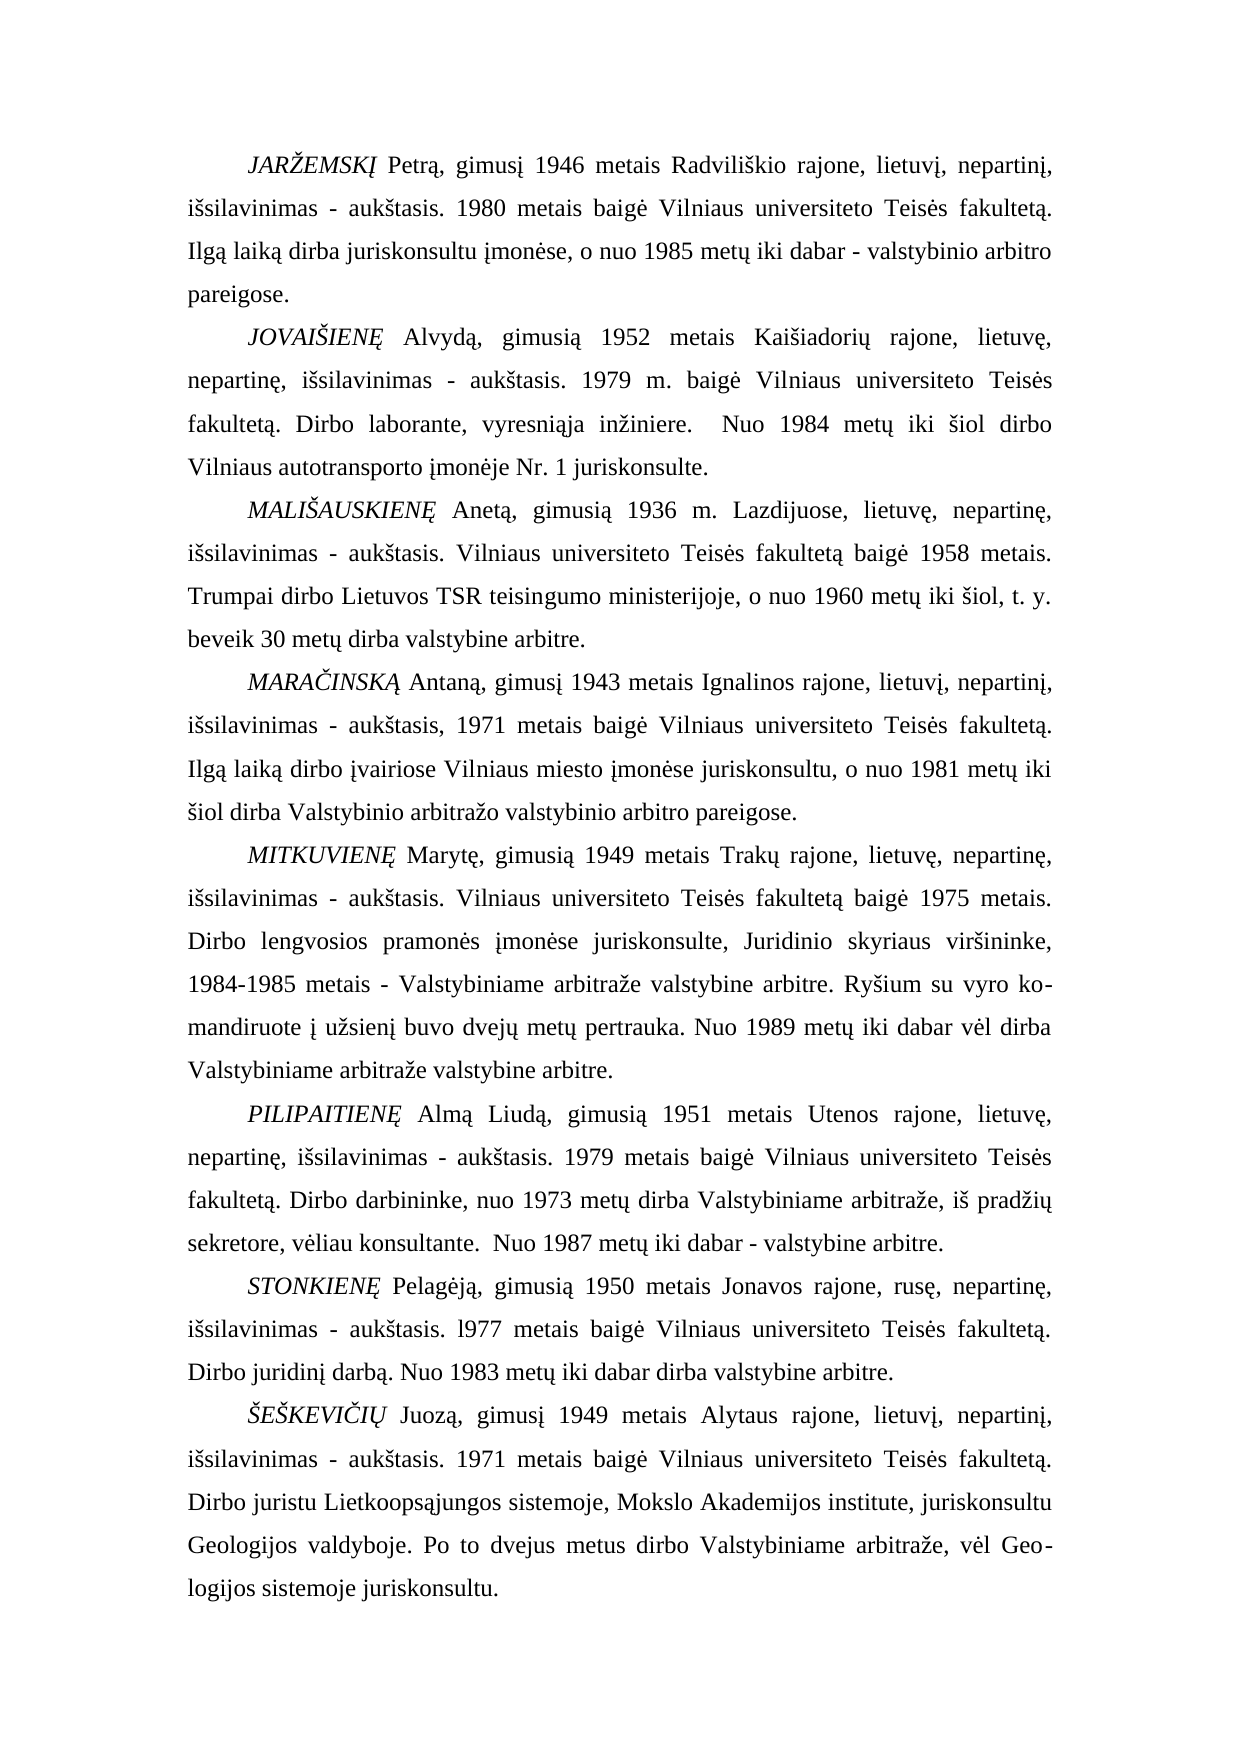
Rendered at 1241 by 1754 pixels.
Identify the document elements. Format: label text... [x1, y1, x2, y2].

text Šeškevičių Juozą, gimusį 1949 metais Alytaus rajone, lietuvį, nepartinį, išsilavinimas - aukštasis. 1971 metais baigė Vilniaus universiteto Teisės fakultetą. Dirbo juristu Lietkoopsąjungos siste­moje, Mokslo Akademijos institute, juriskonsultu Geologijos valdyboje. Po to dvejus metus dirbo Valstybiniame arbitraže, vėl Geo­logijos sistemoje juriskonsultu. [187, 1401, 1053, 1602]
text Mitkuvienę Marytę, gimusią 1949 metais Trakų rajone, lietuvę, nepartinę, išsilavinimas - aukštasis. Vilniaus universiteto Teisės fakultetą baigė 1975 metais. Dirbo lengvosios pramonės įmonėse juriskonsulte, Juridinio skyriaus viršininke, 1984-1985 metais - ­Valstybiniame arbitraže valstybine arbitre. Ryšium su vyro ko­mandiruote į užsienį buvo dvejų metų pertrauka. Nuo 1989 metų iki dabar vėl dirba Valstybiniame arbitraže valstybine arbitre. [187, 840, 1053, 1084]
text Jaržemskį Petrą, gimusį 1946 metais Radviliškio rajone, lietu­vį, nepartinį, išsilavinimas - aukštasis. 1980 metais baigė Vil­niaus universiteto Teisės fakultetą. Ilgą laiką dirba juriskonsultu įmonėse, o nuo 1985 metų iki dabar - valstybinio arbitro pareig­ose. [187, 150, 1053, 308]
text Mališauskienę Anetą, gimusią 1936 m. Lazdijuose, lietuvę, nepartinę, išsilavinimas - aukštasis. Vilniaus universiteto Teisės fakultetą baigė 1958 metais. Trumpai dirbo Lietuvos TSR teisin­gumo ministerijoje, o nuo 1960 metų iki šiol, t. y. beveik 30 metų dirba valstybine arbitre. [187, 495, 1053, 653]
text Maračinską Antaną, gimusį 1943 metais Ignalinos rajone, lie­tuvį, nepartinį, išsilavinimas - aukštasis, 1971 metais baigė Vil­niaus universiteto Teisės fakultetą. Ilgą laiką dirbo įvairiose Vil­niaus miesto įmonėse juriskonsultu, o nuo 1981 metų iki šiol dirba Valstybinio arbitražo valstybinio arbitro pareigose. [187, 667, 1053, 826]
text Pilipaitienę Almą Liudą, gimusią 1951 metais Utenos rajone, lietuvę, nepartinę, išsilavinimas - aukštasis. 1979 metais baigė Vilniaus universiteto Teisės fakultetą. Dirbo darbininke, nuo 1973 metų dirba Valstybiniame arbitraže, iš pradžių sekretore, vėliau konsultante. Nuo 1987 metų iki dabar - valstybine arbitre. [187, 1099, 1053, 1257]
text Stonkienę Pelagėją, gimusią 1950 metais Jonavos rajone, rusę, nepartinę, išsilavinimas - aukštasis. l977 metais baigė Vilniaus universiteto Teisės fakultetą. Dirbo juridinį darbą. Nuo 1983 metų iki dabar dirba valstybine arbitre. [187, 1271, 1053, 1386]
text Jovaišienę Alvydą, gimusią 1952 metais Kaišiadorių rajone, lietuvę, nepartinę, išsilavinimas - aukštasis. 1979 m. baigė Vil­niaus universiteto Teisės fakultetą. Dirbo laborante, vyresniąja inžiniere. Nuo 1984 metų iki šiol dirbo Vilniaus autotransporto įmonėje Nr. 1 juriskonsulte. [187, 322, 1053, 481]
